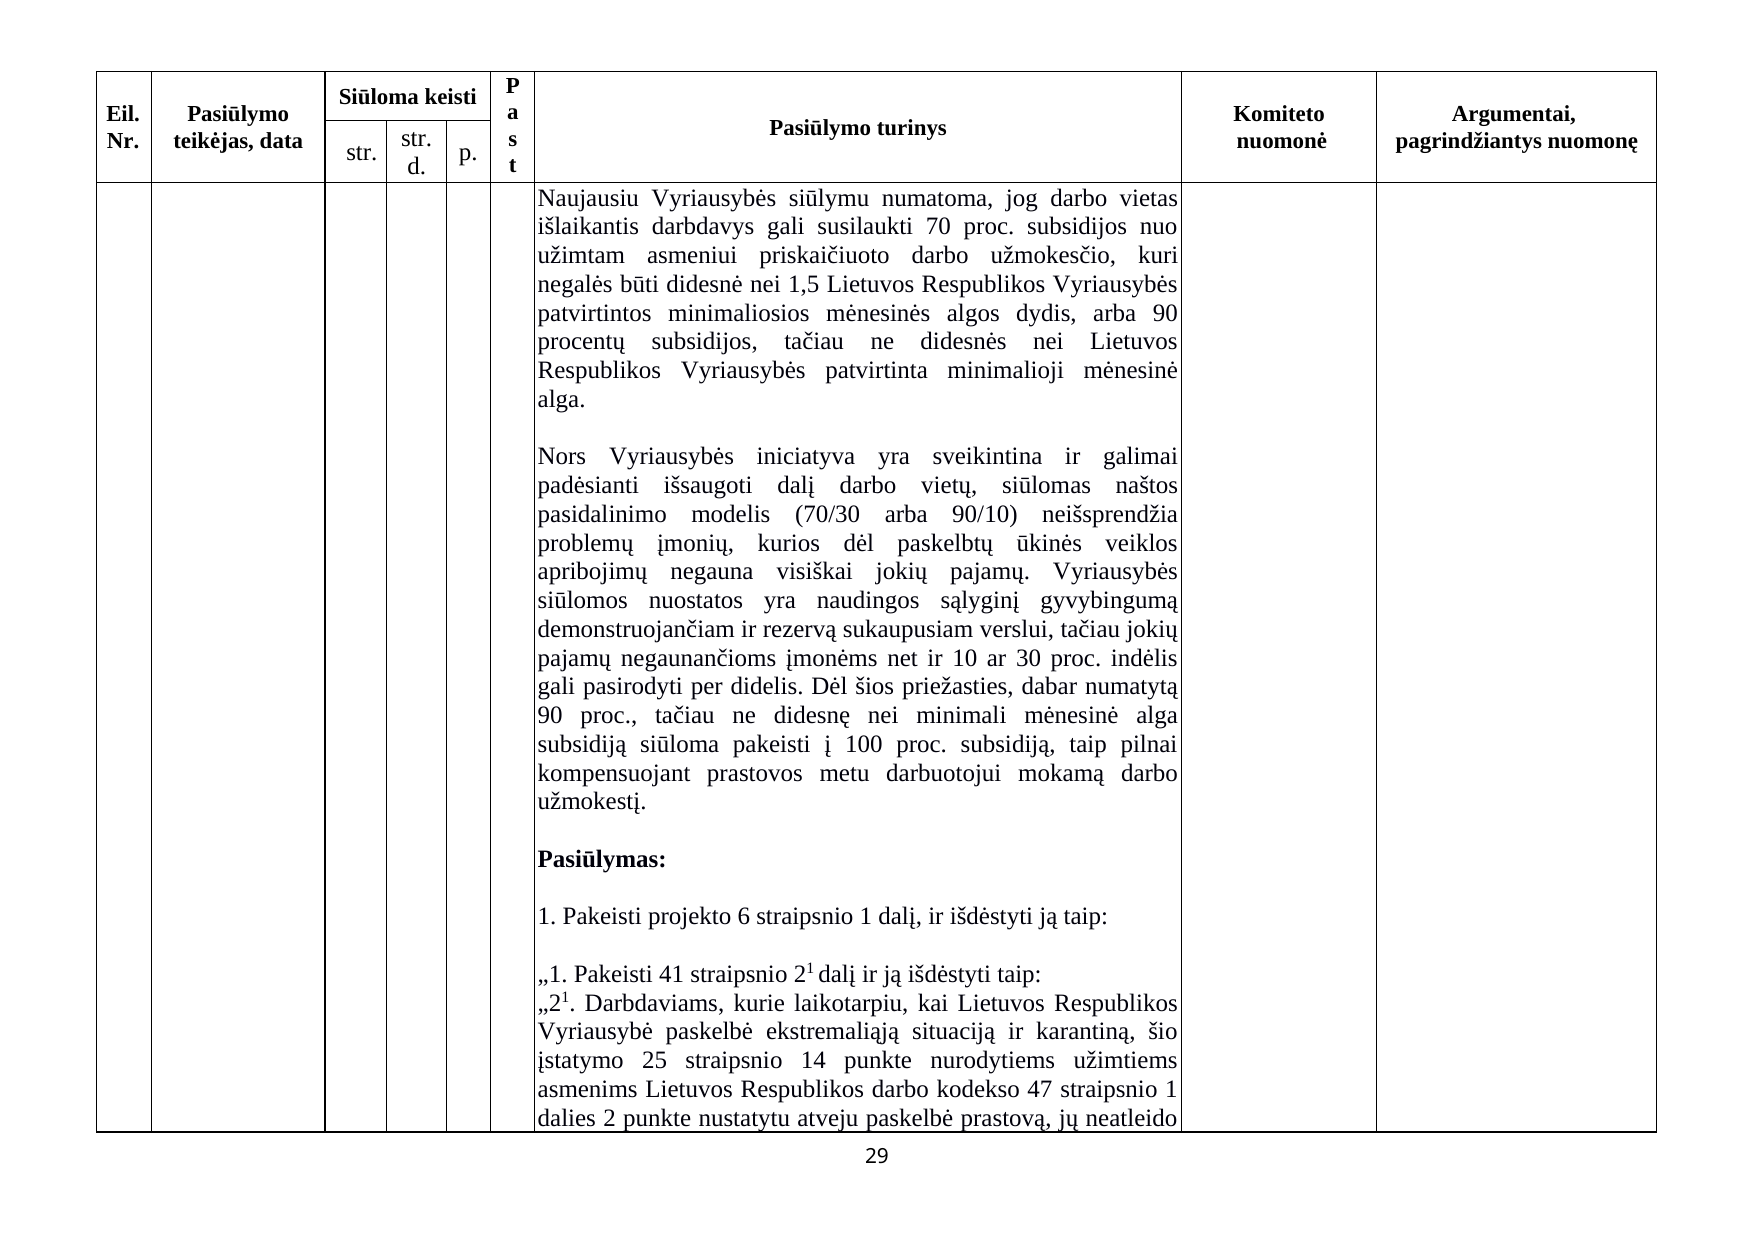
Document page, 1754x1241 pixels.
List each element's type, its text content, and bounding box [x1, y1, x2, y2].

table_cell str. d. [387, 121, 446, 182]
table_cell [1377, 183, 1656, 1131]
table_cell [326, 183, 386, 1131]
table_header Siūloma keisti [326, 72, 490, 120]
table_cell Naujausiu Vyriausybės siūlymu numatoma, jog darbo vietas išlaikantis darbdavys gali susilaukti 70 proc. subsidijos nuo užimtam asmeniui priskaičiuoto darbo užmokesčio, kuri negalės būti didesnė nei 1,5 Lietuvos Respublikos Vyriausybės patvirtintos minimaliosios mėnesinės algos dydis, arba 90 procentų subsidijos, tačiau ne didesnės nei Lietuvos Respublikos Vyriausybės patvirtinta minimalioji mėnesinė alga. Nors Vyriausybės iniciatyva yra sveikintina ir galimai padėsianti išsaugoti dalį darbo vietų, siūlomas naštos pasidalinimo modelis (70/30 arba 90/10) neišsprendžia problemų įmonių, kurios dėl paskelbtų ūkinės veiklos apribojimų negauna visiškai jokių pajamų. Vyriausybės siūlomos nuostatos yra naudingos sąlyginį gyvybingumą demonstruojančiam ir rezervą sukaupusiam verslui, tačiau jokių pajamų negaunančioms įmonėms net ir 10 ar 30 proc. indėlis gali pasirodyti per didelis. Dėl šios priežasties, dabar numatytą 90 proc., tačiau ne didesnę nei minimali mėnesinė alga subsidiją siūloma pakeisti į 100 proc. subsidiją, taip pilnai kompensuojant prastovos metu darbuotojui mokamą darbo užmokestį. Pasiūlymas: 1. Pakeisti projekto 6 straipsnio 1 dalį, ir išdėstyti ją taip: „1. Pakeisti 41 straipsnio 21 dalį ir ją išdėstyti taip: „21. Darbdaviams, kurie laikotarpiu, kai Lietuvos Respublikos Vyriausybė paskelbė ekstremaliąją situaciją ir karantiną, šio įstatymo 25 straipsnio 14 punkte nurodytiems užimtiems asmenims Lietuvos Respublikos darbo kodekso 47 straipsnio 1 dalies 2 punkte nustatytu atveju paskelbė prastovą, jų neatleido [535, 183, 1181, 1131]
table_cell [491, 183, 534, 1131]
table_header Argumentai, pagrindžiantys nuomonę [1377, 72, 1656, 182]
table_cell [447, 183, 490, 1131]
table_cell [152, 183, 324, 1131]
table_cell [1182, 183, 1376, 1131]
table_cell [97, 183, 151, 1131]
table_cell p. [447, 121, 490, 182]
table_cell [387, 183, 446, 1131]
table_header Pasiūlymo teikėjas, data [152, 72, 324, 182]
table_cell str. [326, 121, 386, 182]
table_header Pasiūlymo turinys [535, 72, 1181, 182]
table_header Eil. Nr. [97, 72, 151, 182]
table_header Pastabos [491, 72, 534, 182]
table_header Komiteto nuomonė [1182, 72, 1376, 182]
